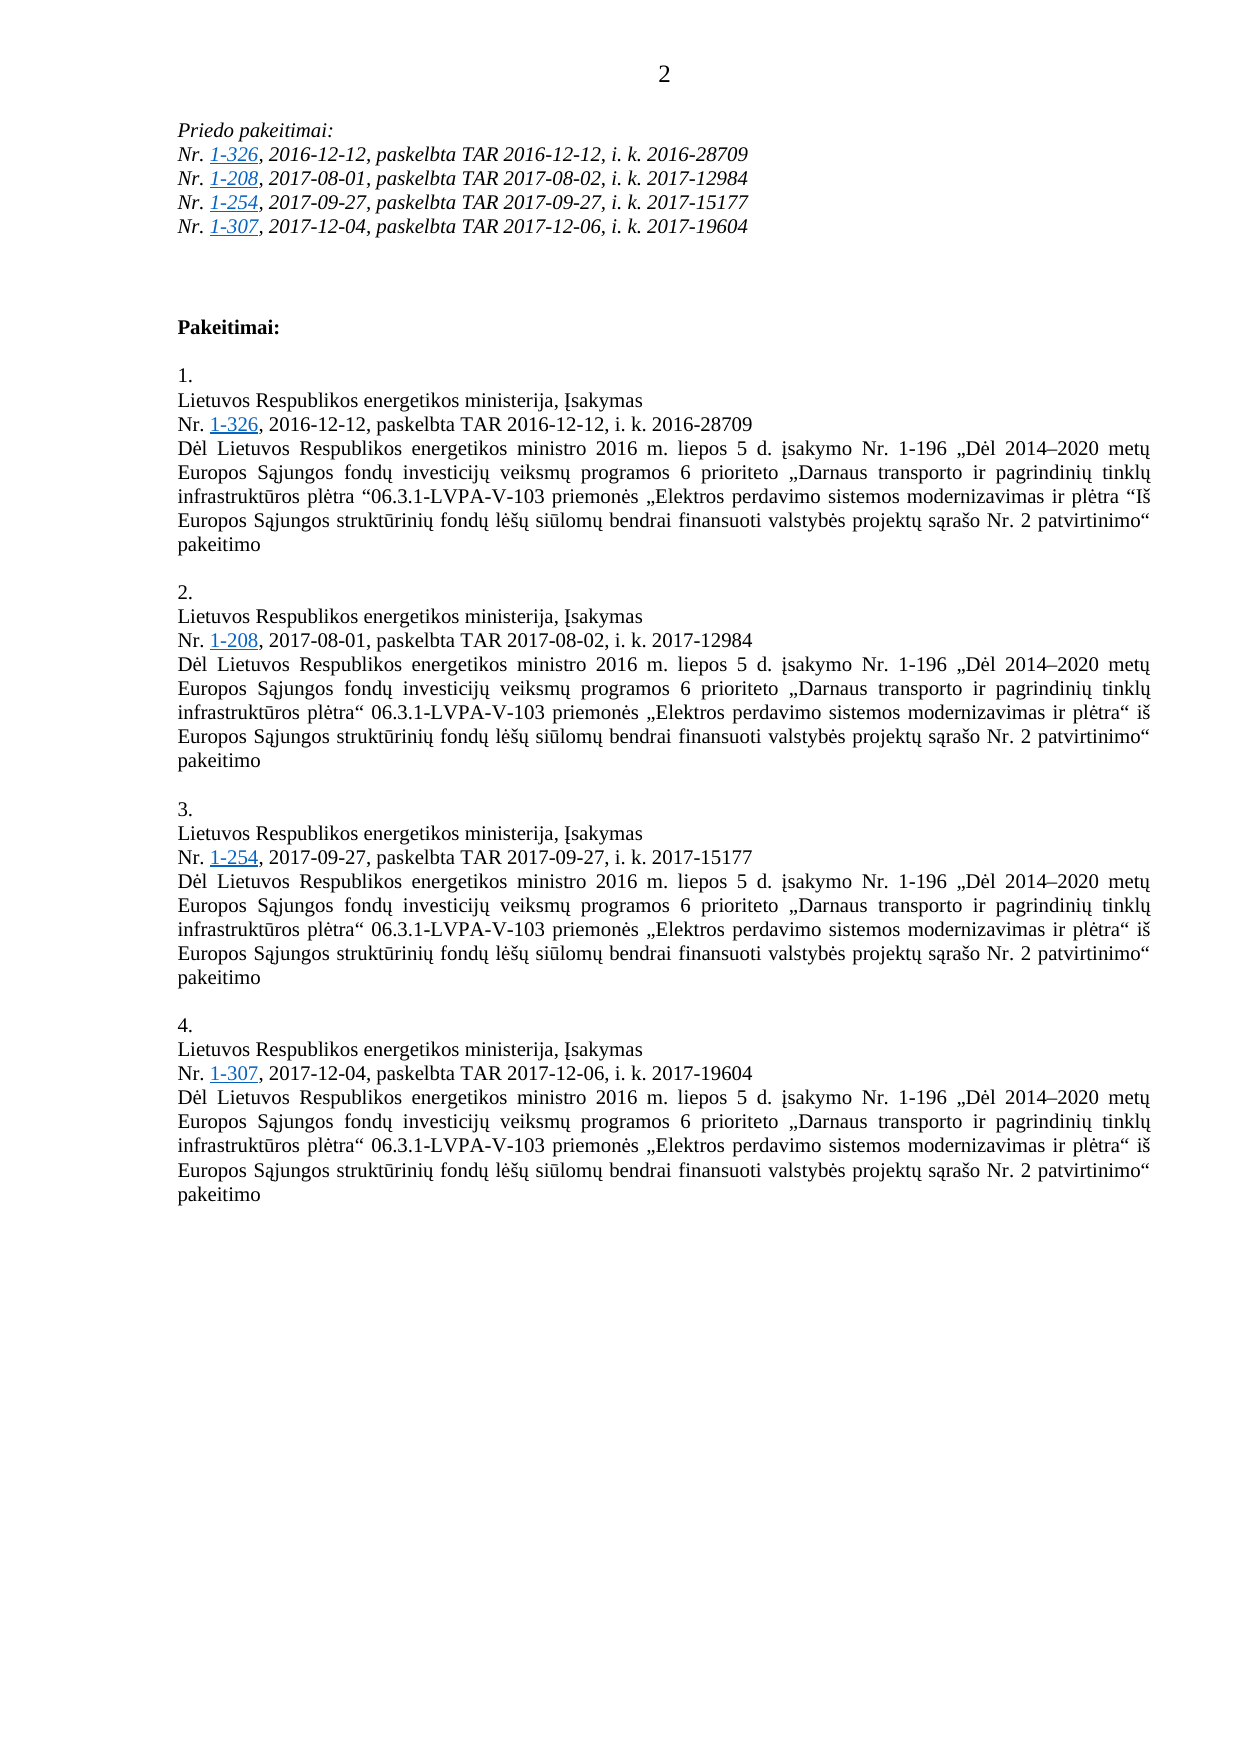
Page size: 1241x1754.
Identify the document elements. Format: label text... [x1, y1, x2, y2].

text Dėl Lietuvos Respublikos energetikos ministro 2016 m. liepos 5 d. įsakymo Nr. 1-196 „Dėl 2014–2020 metų Europos Sąjungos fondų investicijų veiksmų programos 6 prioriteto „Darnaus transporto ir pagrindinių tinklų infrastruktūros plėtra“ 06.3.1-LVPA-V-103 priemonės „Elektros perdavimo sistemos modernizavimas ir plėtra“ iš Europos Sąjungos struktūrinių fondų lėšų siūlomų bendrai finansuoti valstybės projektų sąrašo Nr. 2 patvirtinimo“ pakeitimo [177, 869, 1152, 989]
text Nr. 1-208, 2017-08-01, paskelbta TAR 2017-08-02, i. k. 2017-12984 [177, 166, 1152, 190]
text Nr. 1-254, 2017-09-27, paskelbta TAR 2017-09-27, i. k. 2017-15177 [177, 190, 1152, 214]
text Lietuvos Respublikos energetikos ministerija, Įsakymas [177, 604, 1152, 628]
text 2. [177, 580, 1152, 604]
text Priedo pakeitimai: [177, 118, 1152, 142]
text Dėl Lietuvos Respublikos energetikos ministro 2016 m. liepos 5 d. įsakymo Nr. 1-196 „Dėl 2014–2020 metų Europos Sąjungos fondų investicijų veiksmų programos 6 prioriteto „Darnaus transporto ir pagrindinių tinklų infrastruktūros plėtra “06.3.1-LVPA-V-103 priemonės „Elektros perdavimo sistemos modernizavimas ir plėtra “Iš Europos Sąjungos struktūrinių fondų lėšų siūlomų bendrai finansuoti valstybės projektų sąrašo Nr. 2 patvirtinimo“ pakeitimo [177, 436, 1152, 556]
text Pakeitimai: [177, 315, 1152, 339]
text Nr. 1-254, 2017-09-27, paskelbta TAR 2017-09-27, i. k. 2017-15177 [177, 845, 1152, 869]
text Nr. 1-326, 2016-12-12, paskelbta TAR 2016-12-12, i. k. 2016-28709 [177, 412, 1152, 436]
text Dėl Lietuvos Respublikos energetikos ministro 2016 m. liepos 5 d. įsakymo Nr. 1-196 „Dėl 2014–2020 metų Europos Sąjungos fondų investicijų veiksmų programos 6 prioriteto „Darnaus transporto ir pagrindinių tinklų infrastruktūros plėtra“ 06.3.1-LVPA-V-103 priemonės „Elektros perdavimo sistemos modernizavimas ir plėtra“ iš Europos Sąjungos struktūrinių fondų lėšų siūlomų bendrai finansuoti valstybės projektų sąrašo Nr. 2 patvirtinimo“ pakeitimo [177, 1085, 1152, 1206]
text 4. [177, 1013, 1152, 1037]
text Lietuvos Respublikos energetikos ministerija, Įsakymas [177, 1037, 1152, 1061]
text Nr. 1-307, 2017-12-04, paskelbta TAR 2017-12-06, i. k. 2017-19604 [177, 214, 1152, 238]
text Nr. 1-208, 2017-08-01, paskelbta TAR 2017-08-02, i. k. 2017-12984 [177, 628, 1152, 652]
text Dėl Lietuvos Respublikos energetikos ministro 2016 m. liepos 5 d. įsakymo Nr. 1-196 „Dėl 2014–2020 metų Europos Sąjungos fondų investicijų veiksmų programos 6 prioriteto „Darnaus transporto ir pagrindinių tinklų infrastruktūros plėtra“ 06.3.1-LVPA-V-103 priemonės „Elektros perdavimo sistemos modernizavimas ir plėtra“ iš Europos Sąjungos struktūrinių fondų lėšų siūlomų bendrai finansuoti valstybės projektų sąrašo Nr. 2 patvirtinimo“ pakeitimo [177, 652, 1152, 772]
text Lietuvos Respublikos energetikos ministerija, Įsakymas [177, 387, 1152, 412]
text 3. [177, 797, 1152, 821]
text Lietuvos Respublikos energetikos ministerija, Įsakymas [177, 821, 1152, 845]
text 1. [177, 363, 1152, 387]
text Nr. 1-326, 2016-12-12, paskelbta TAR 2016-12-12, i. k. 2016-28709 [177, 142, 1152, 166]
text Nr. 1-307, 2017-12-04, paskelbta TAR 2017-12-06, i. k. 2017-19604 [177, 1061, 1152, 1085]
